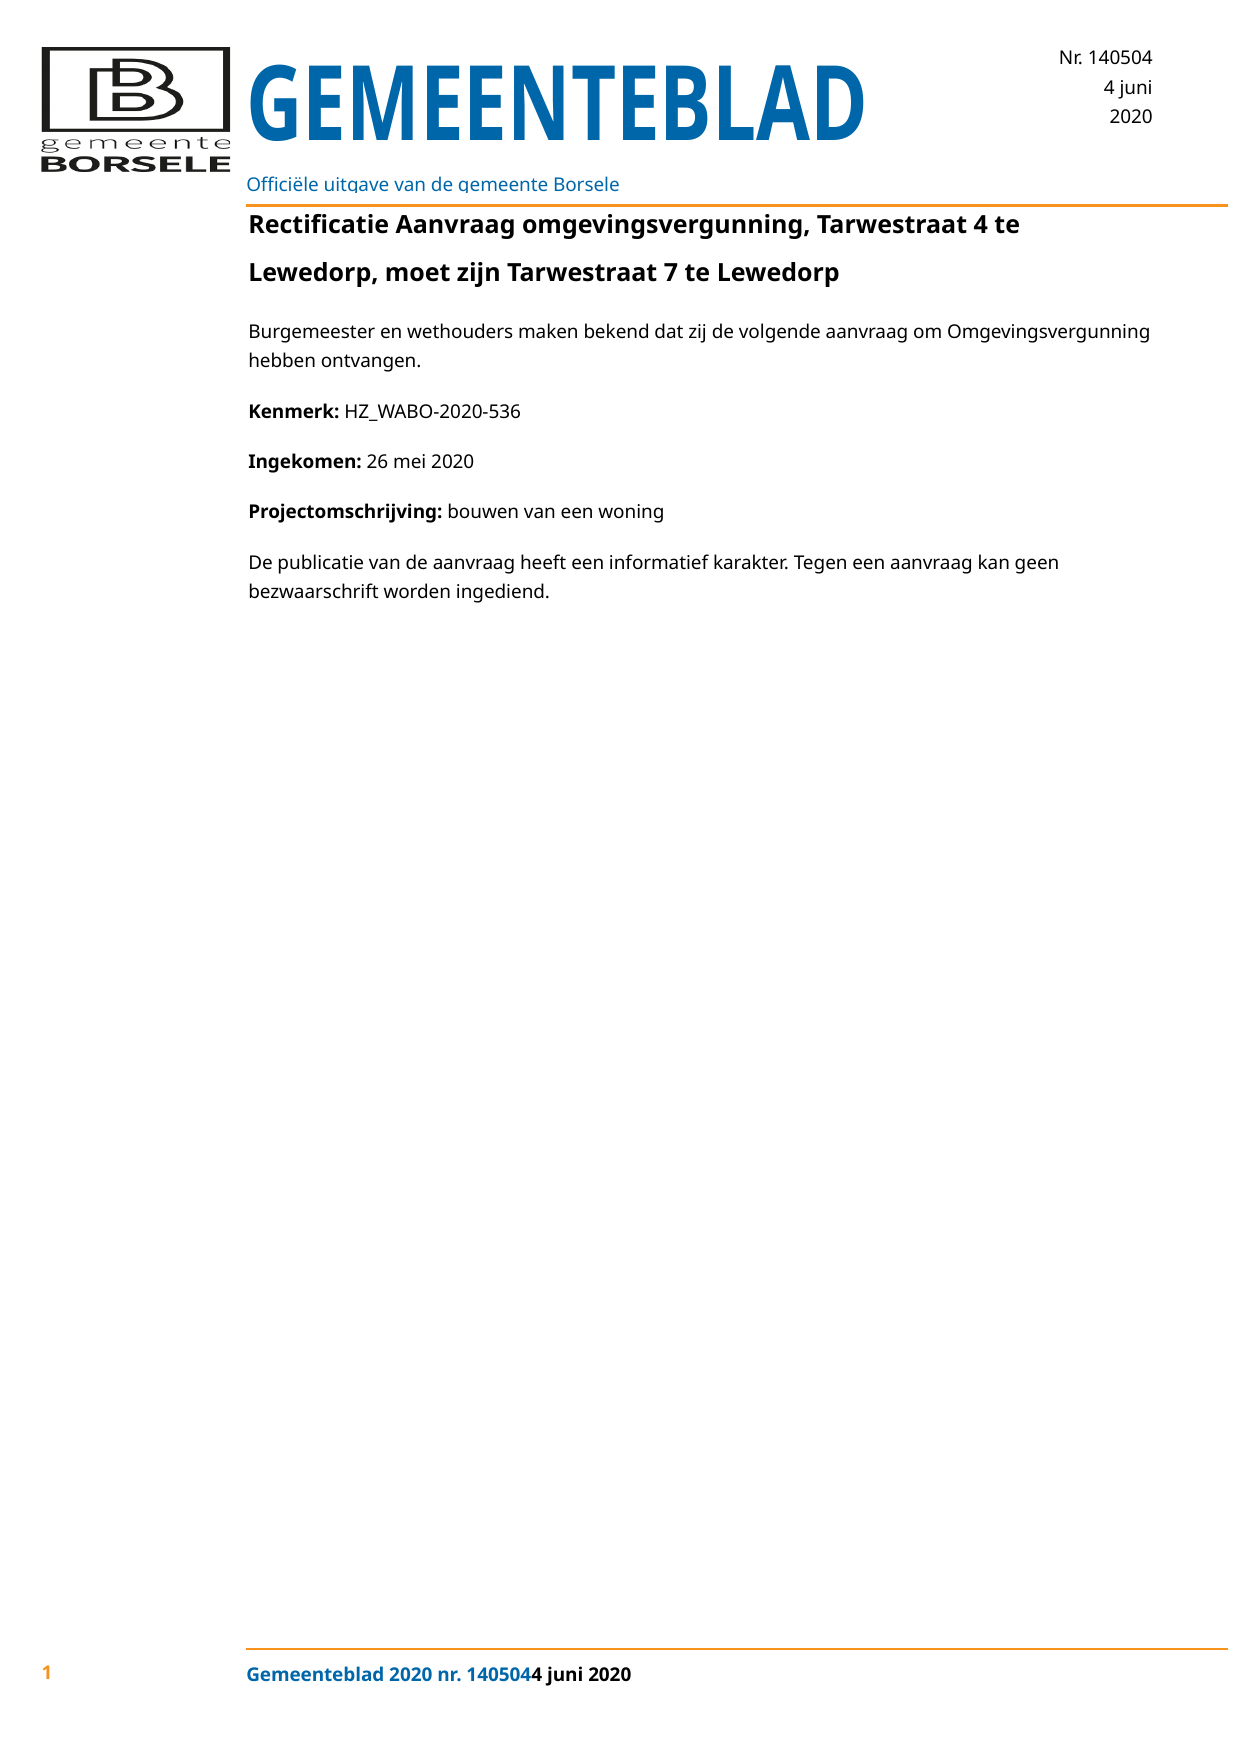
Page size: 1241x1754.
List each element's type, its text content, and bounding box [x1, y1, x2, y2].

text Rectificatie Aanvraag omgevingsvergunning, Tarwestraat 4 te Lewedorp, moet zijn Tarwestraat 7 te Lewedorp [248, 207, 1152, 288]
text Projectomschrijving: bouwen van een woning [248, 499, 1152, 524]
text Kenmerk: HZ_WABO-2020-536 [248, 398, 1152, 424]
text Ingekomen: 26 mei 2020 [248, 448, 1152, 474]
picture [41, 47, 231, 172]
text Burgemeester en wethouders maken bekend dat zij de volgende aanvraag om Omgevingsvergunning hebben ontvangen. [248, 318, 1152, 373]
text De publicatie van de aanvraag heeft een informatief karakter. Tegen een aanvraag kan geen bezwaarschrift worden ingediend. [248, 549, 1152, 604]
